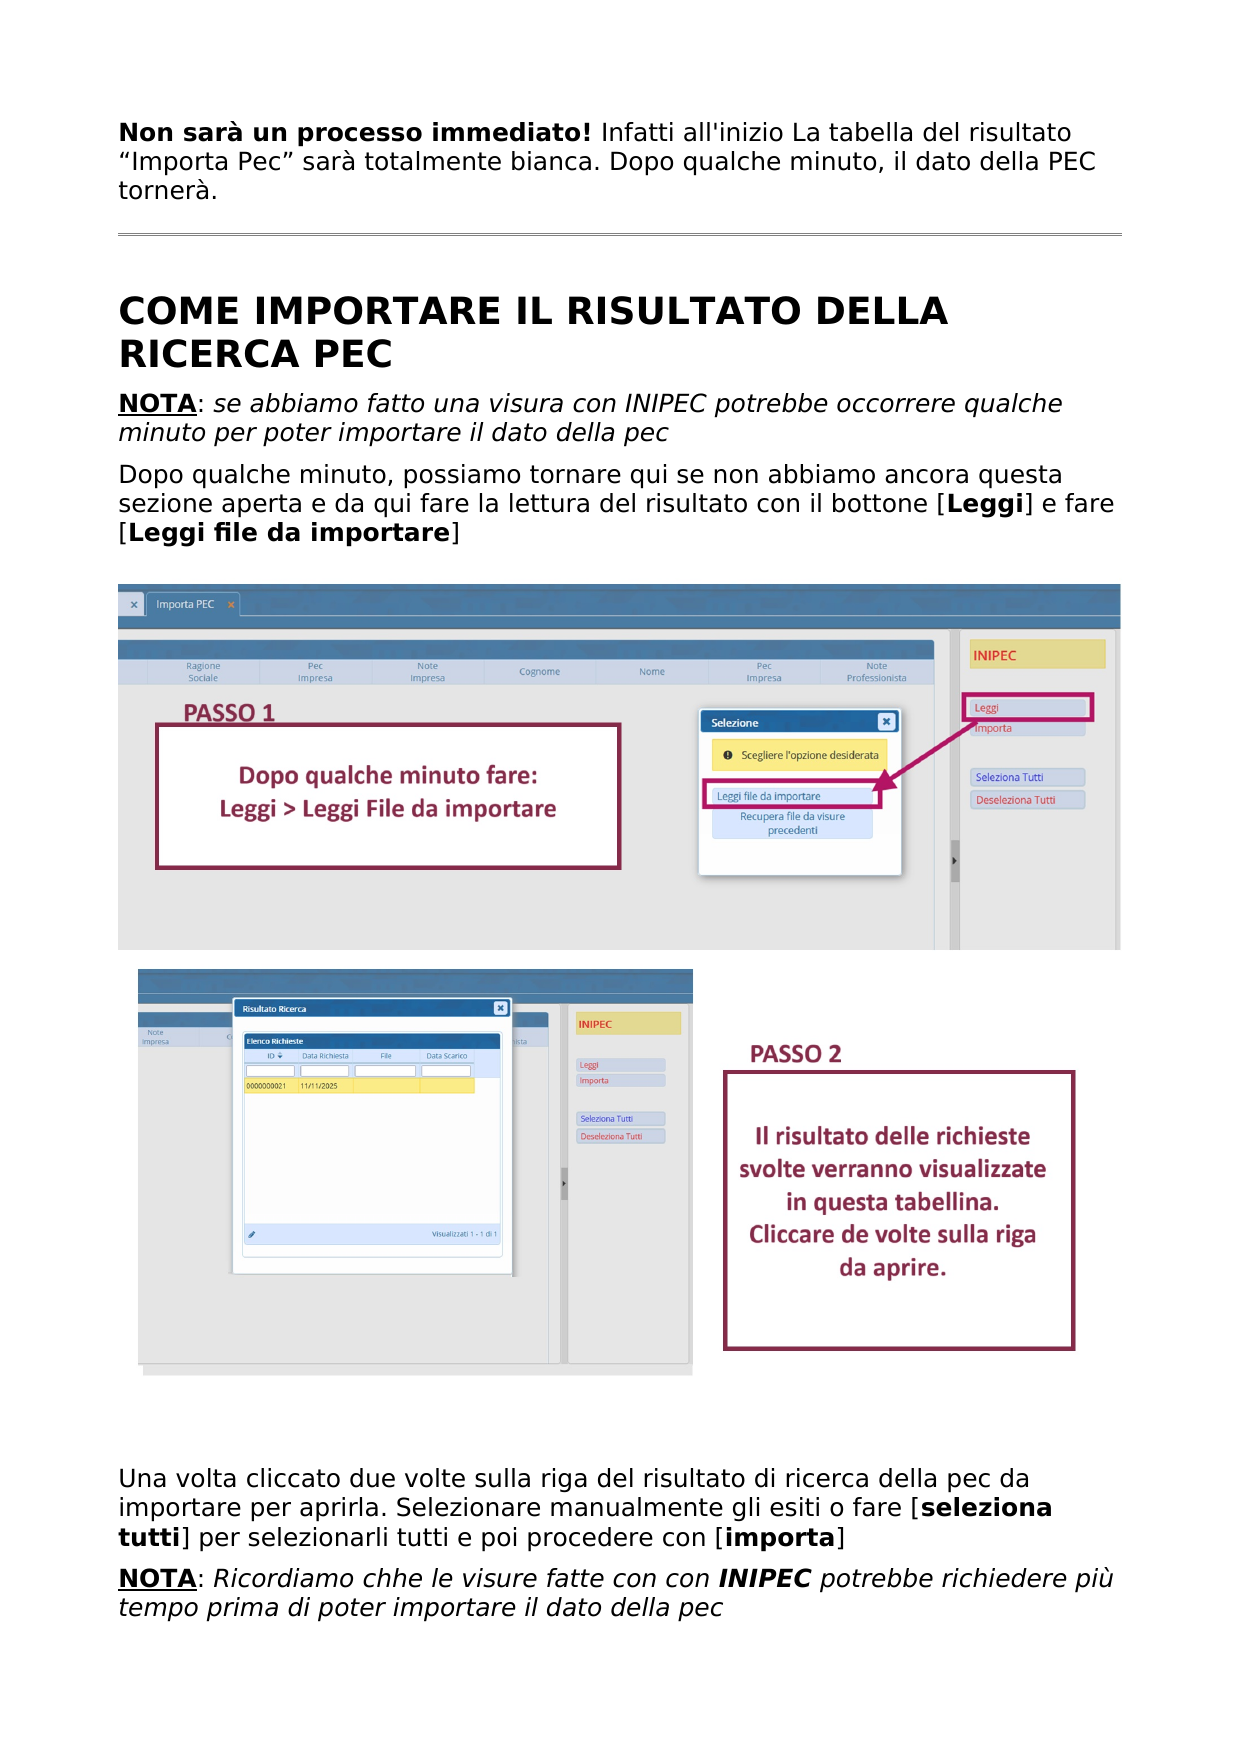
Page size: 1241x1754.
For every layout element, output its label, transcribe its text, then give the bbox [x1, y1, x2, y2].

subtitle COME IMPORTARE IL RISULTATO DELLA RICERCA PEC [118, 289, 1122, 377]
text NOTA: Ricordiamo chhe le visure fatte con con INIPEC potrebbe richiedere più tempo prima di poter importare il dato della pec [118, 1564, 1122, 1623]
text NOTA: se abbiamo fatto una visura con INIPEC potrebbe occorrere qualche minuto per poter importare il dato della pec [118, 389, 1122, 448]
text Non sarà un processo immediato! Infatti all'inizio La tabella del risultato “Importa Pec” sarà totalmente bianca. Dopo qualche minuto, il dato della PEC tornerà. [118, 118, 1122, 206]
text Dopo qualche minuto, possiamo tornare qui se non abbiamo ancora questa sezione aperta e da qui fare la lettura del risultato con il bottone [Leggi] e fare [Leggi file da importare] [118, 460, 1122, 548]
picture [118, 560, 1123, 1423]
text Una volta cliccato due volte sulla riga del risultato di ricerca della pec da importare per aprirla. Selezionare manualmente gli esiti o fare [seleziona tutti] per selezionarli tutti e poi procedere con [importa] [118, 1464, 1122, 1552]
